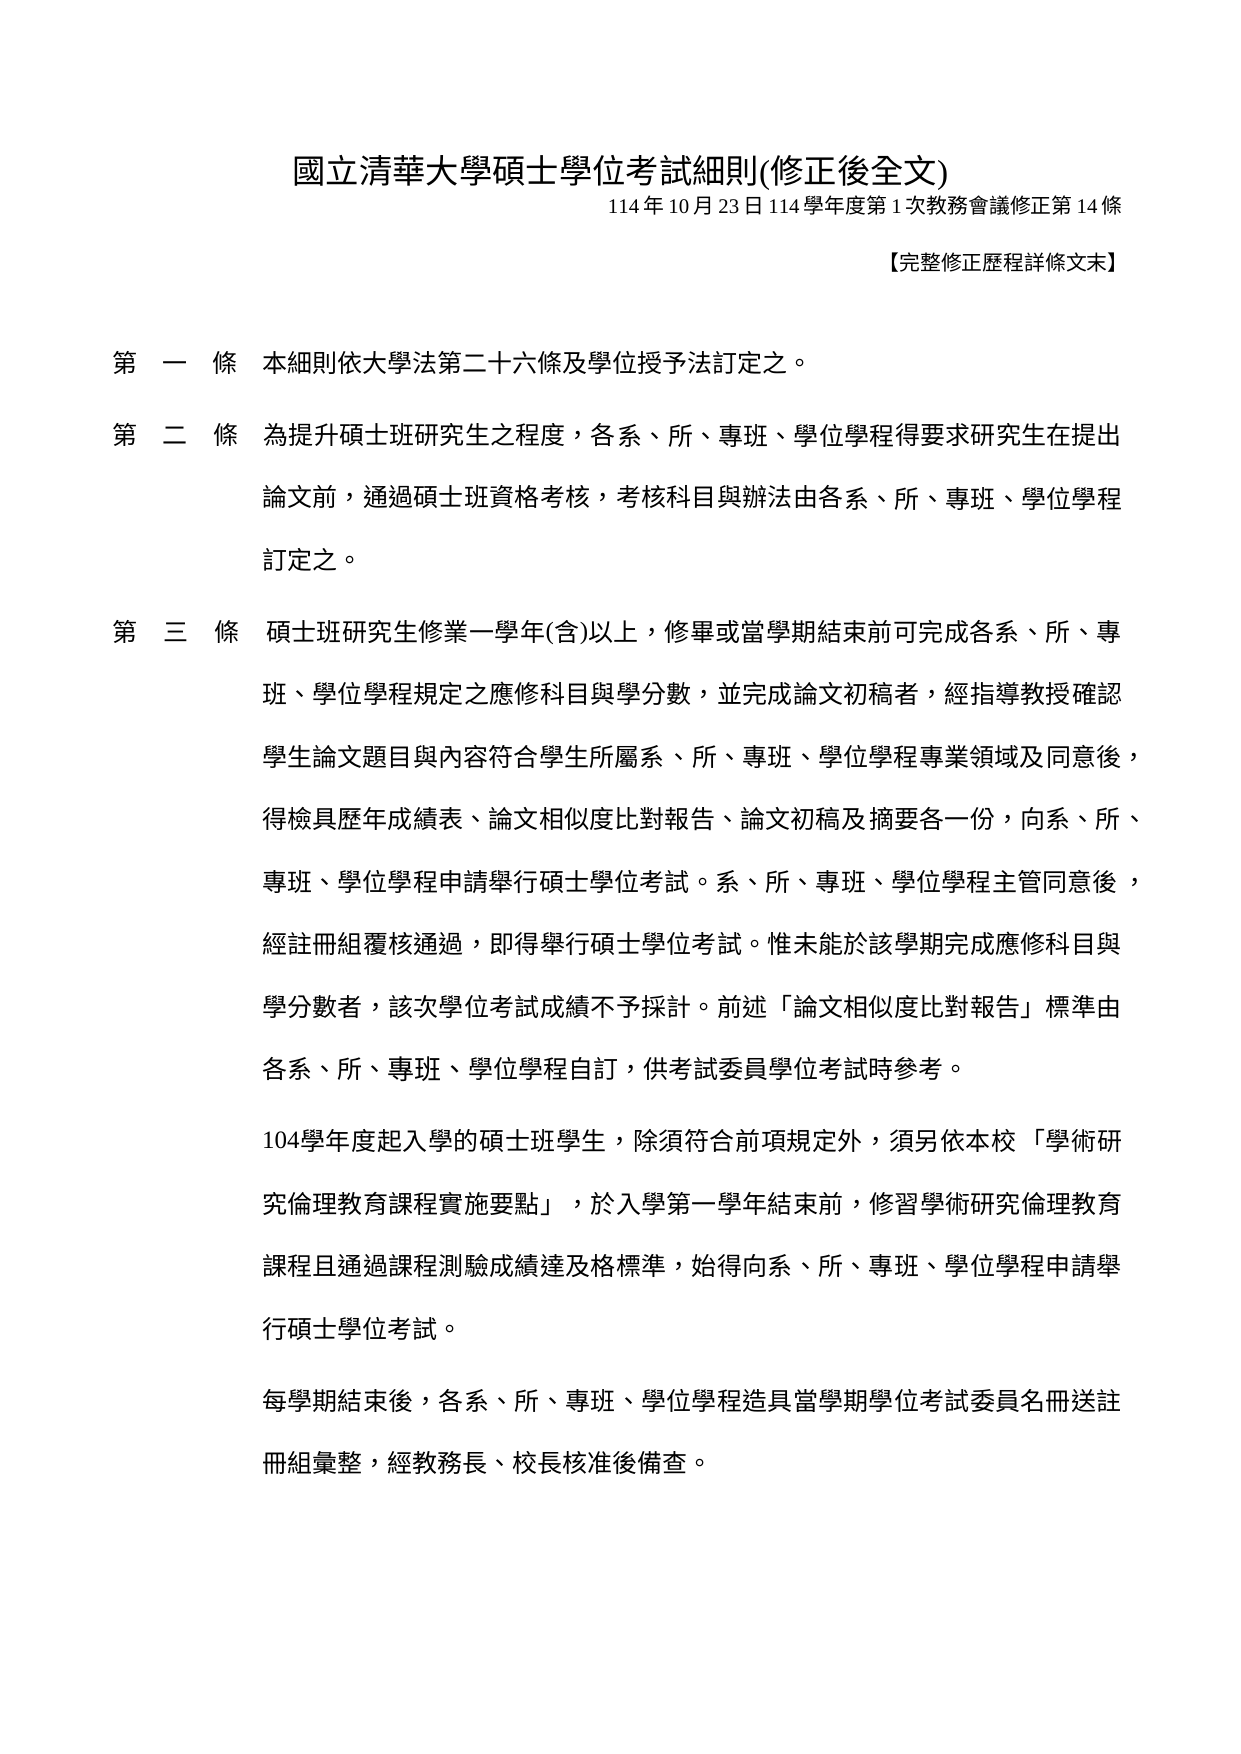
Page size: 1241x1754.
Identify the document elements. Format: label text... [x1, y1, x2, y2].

text 國立清華大學碩士學位考試細則(修正後全文) [118, 127, 1122, 189]
text 104學年度起入學的碩士班學生，除須符合前項規定外，須另依本校「學術研究倫理教育課程實施要點」，於入學第一學年結束前，修習學術研究倫理教育課程且通過課程測驗成績達及格標準，始得向系、所、專班、學位學程申請舉行碩士學位考試。 [262, 1108, 1122, 1358]
text 第 一 條 本細則依大學法第二十六條及學位授予法訂定之。 [112, 330, 1122, 393]
text 114年10月23日114學年度第1次教務會議修正第14條 [118, 189, 1122, 220]
text 【完整修正歷程詳條文末】 [193, 220, 1128, 282]
text 第 三 條 碩士班研究生修業一學年(含)以上，修畢或當學期結束前可完成各系、所、專班、學位學程規定之應修科目與學分數，並完成論文初稿者，經指導教授確認學生論文題目與內容符合學生所屬系、所、專班、學位學程專業領域及同意後，得檢具歷年成績表、論文相似度比對報告、論文初稿及摘要各一份，向系、所、專班、學位學程申請舉行碩士學位考試。系、所、專班、學位學程主管同意後，經註冊組覆核通過，即得舉行碩士學位考試。惟未能於該學期完成應修科目與學分數者，該次學位考試成績不予採計。前述「論文相似度比對報告」標準由各系、所、專班、學位學程自訂，供考試委員學位考試時參考。 [112, 599, 1122, 1099]
text 第 二 條 為提升碩士班研究生之程度，各系、所、專班、學位學程得要求研究生在提出論文前，通過碩士班資格考核，考核科目與辦法由各系、所、專班、學位學程訂定之。 [112, 402, 1122, 590]
text 每學期結束後，各系、所、專班、學位學程造具當學期學位考試委員名冊送註冊組彙整，經教務長、校長核准後備查。 [262, 1368, 1122, 1493]
